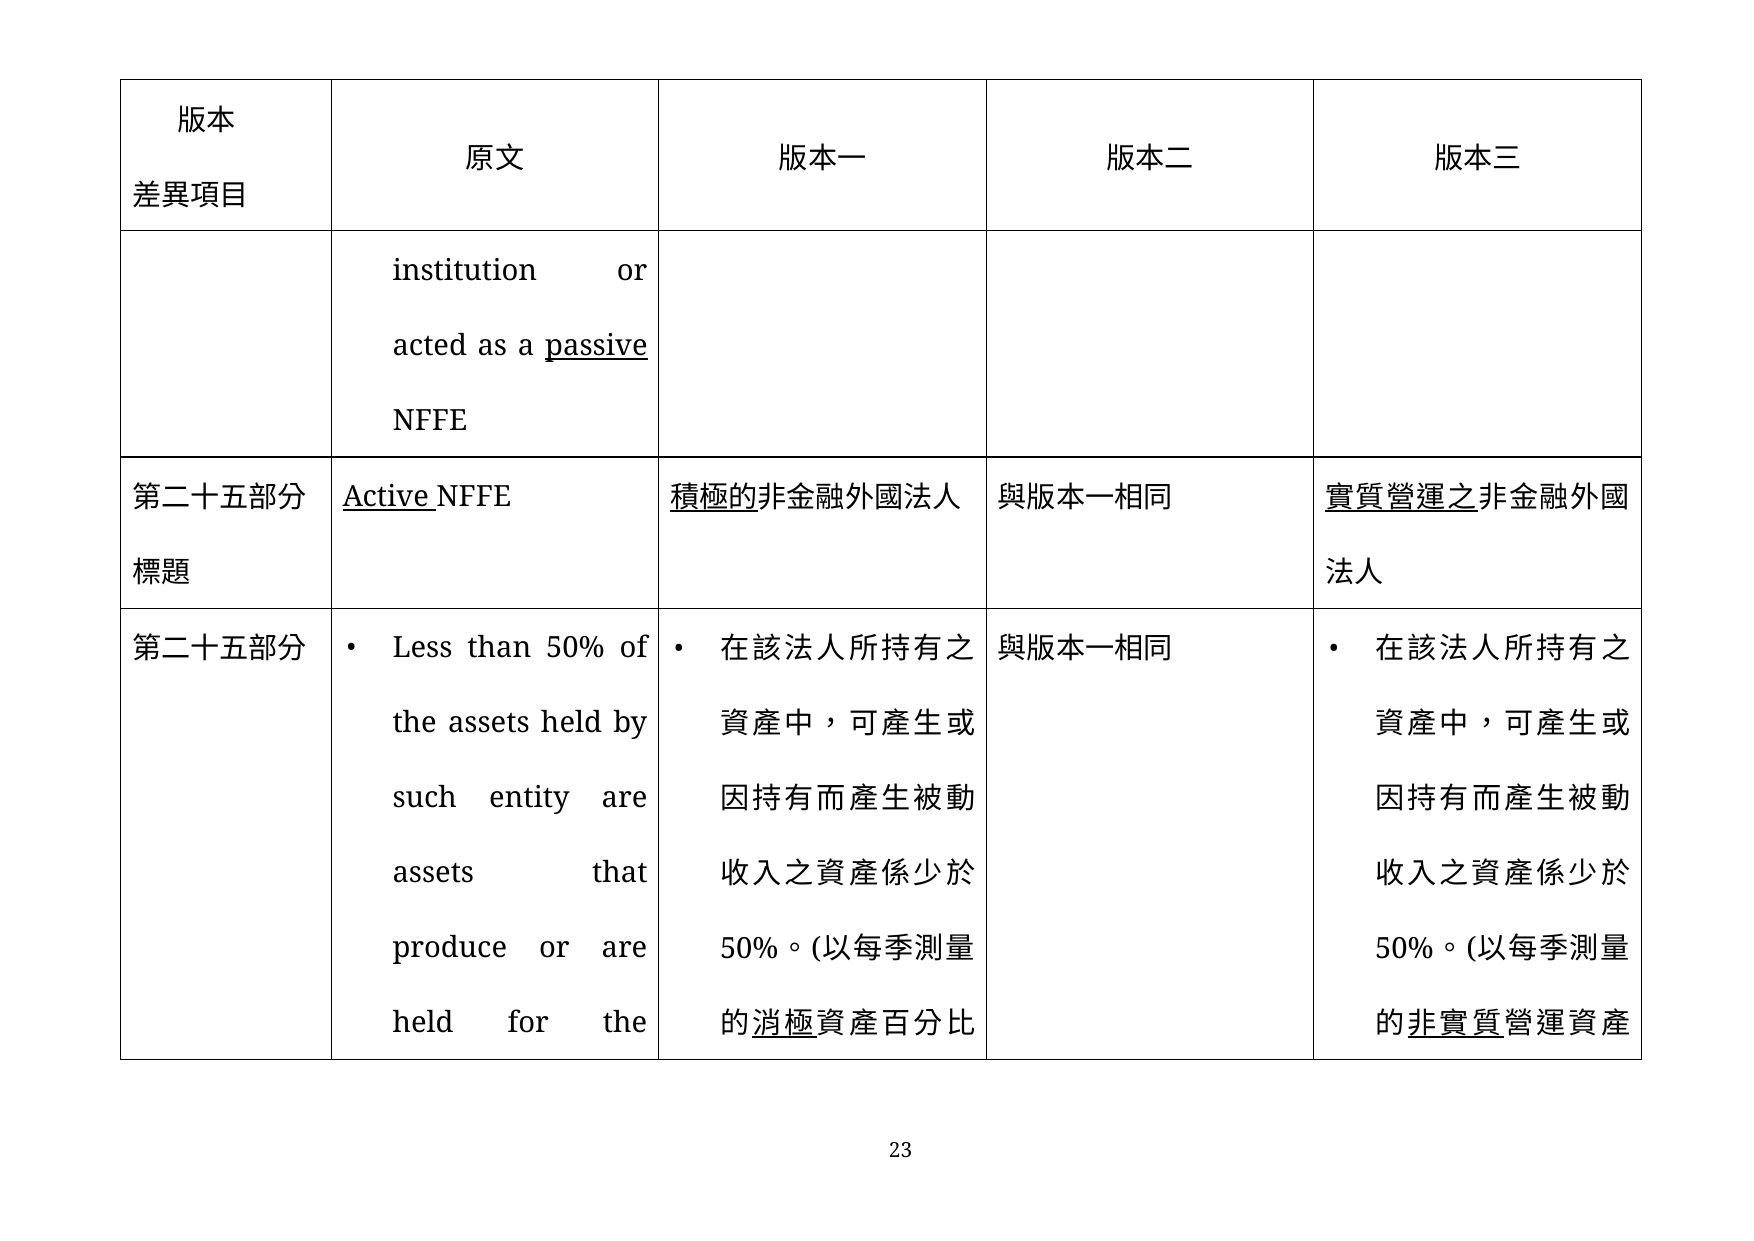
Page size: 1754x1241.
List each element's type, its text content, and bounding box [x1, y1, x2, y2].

table_cell institution or acted as a passive NFFE [332, 231, 658, 456]
table_header 版本一 [659, 80, 986, 230]
table_cell 第二十五部分 標題 [121, 458, 331, 607]
table_cell 與版本一相同 [987, 609, 1313, 1058]
table_cell [987, 231, 1313, 456]
table_header 版本二 [987, 80, 1313, 230]
table_header 版本 差異項目 [121, 80, 331, 230]
table_header 版本三 [1314, 80, 1641, 230]
table_header 原文 [332, 80, 658, 230]
table_cell 在該法人所持有之資產中，可產生或因持有而產生被動收入之資產係少於50%。(以每季測量的非實質營運資產 [1314, 609, 1641, 1058]
table_cell Active NFFE [332, 458, 658, 607]
table_cell 第二十五部分 [121, 609, 331, 1058]
table_cell 積極的非金融外國法人 [659, 458, 986, 607]
table_cell 實質營運之非金融外國法人 [1314, 458, 1641, 607]
table_cell [121, 231, 331, 456]
table_cell 與版本一相同 [987, 458, 1313, 607]
table_cell 在該法人所持有之資產中，可產生或因持有而產生被動收入之資產係少於50%。(以每季測量的消極資產百分比 [659, 609, 986, 1058]
table_cell [659, 231, 986, 456]
table_cell [1314, 231, 1641, 456]
table_cell Less than 50% of the assets held by such entity are assets that produce or are held for the [332, 609, 658, 1058]
